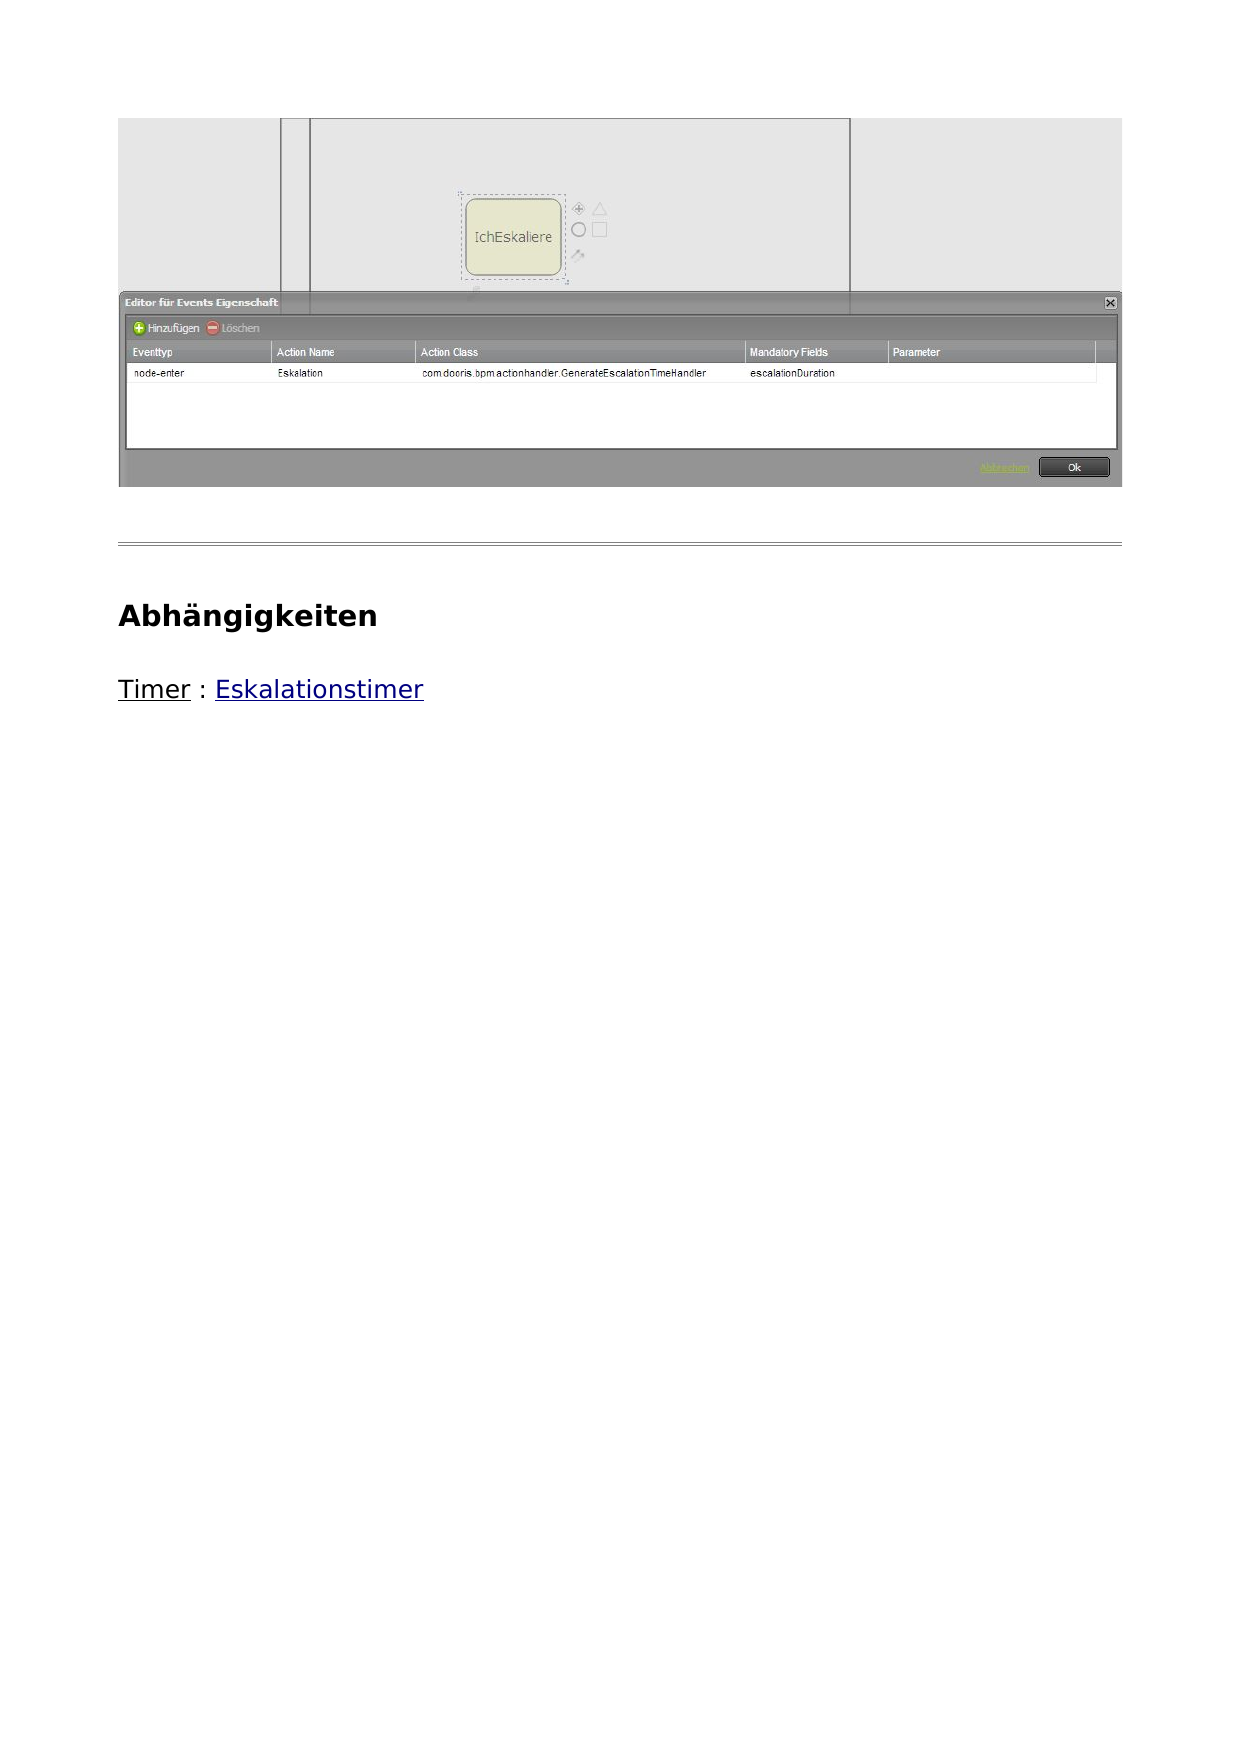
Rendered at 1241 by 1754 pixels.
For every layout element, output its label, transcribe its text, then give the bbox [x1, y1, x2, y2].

text Timer : Eskalationstimer [118, 646, 1122, 704]
subtitle Abhängigkeiten [118, 599, 1122, 633]
picture [118, 118, 1123, 487]
